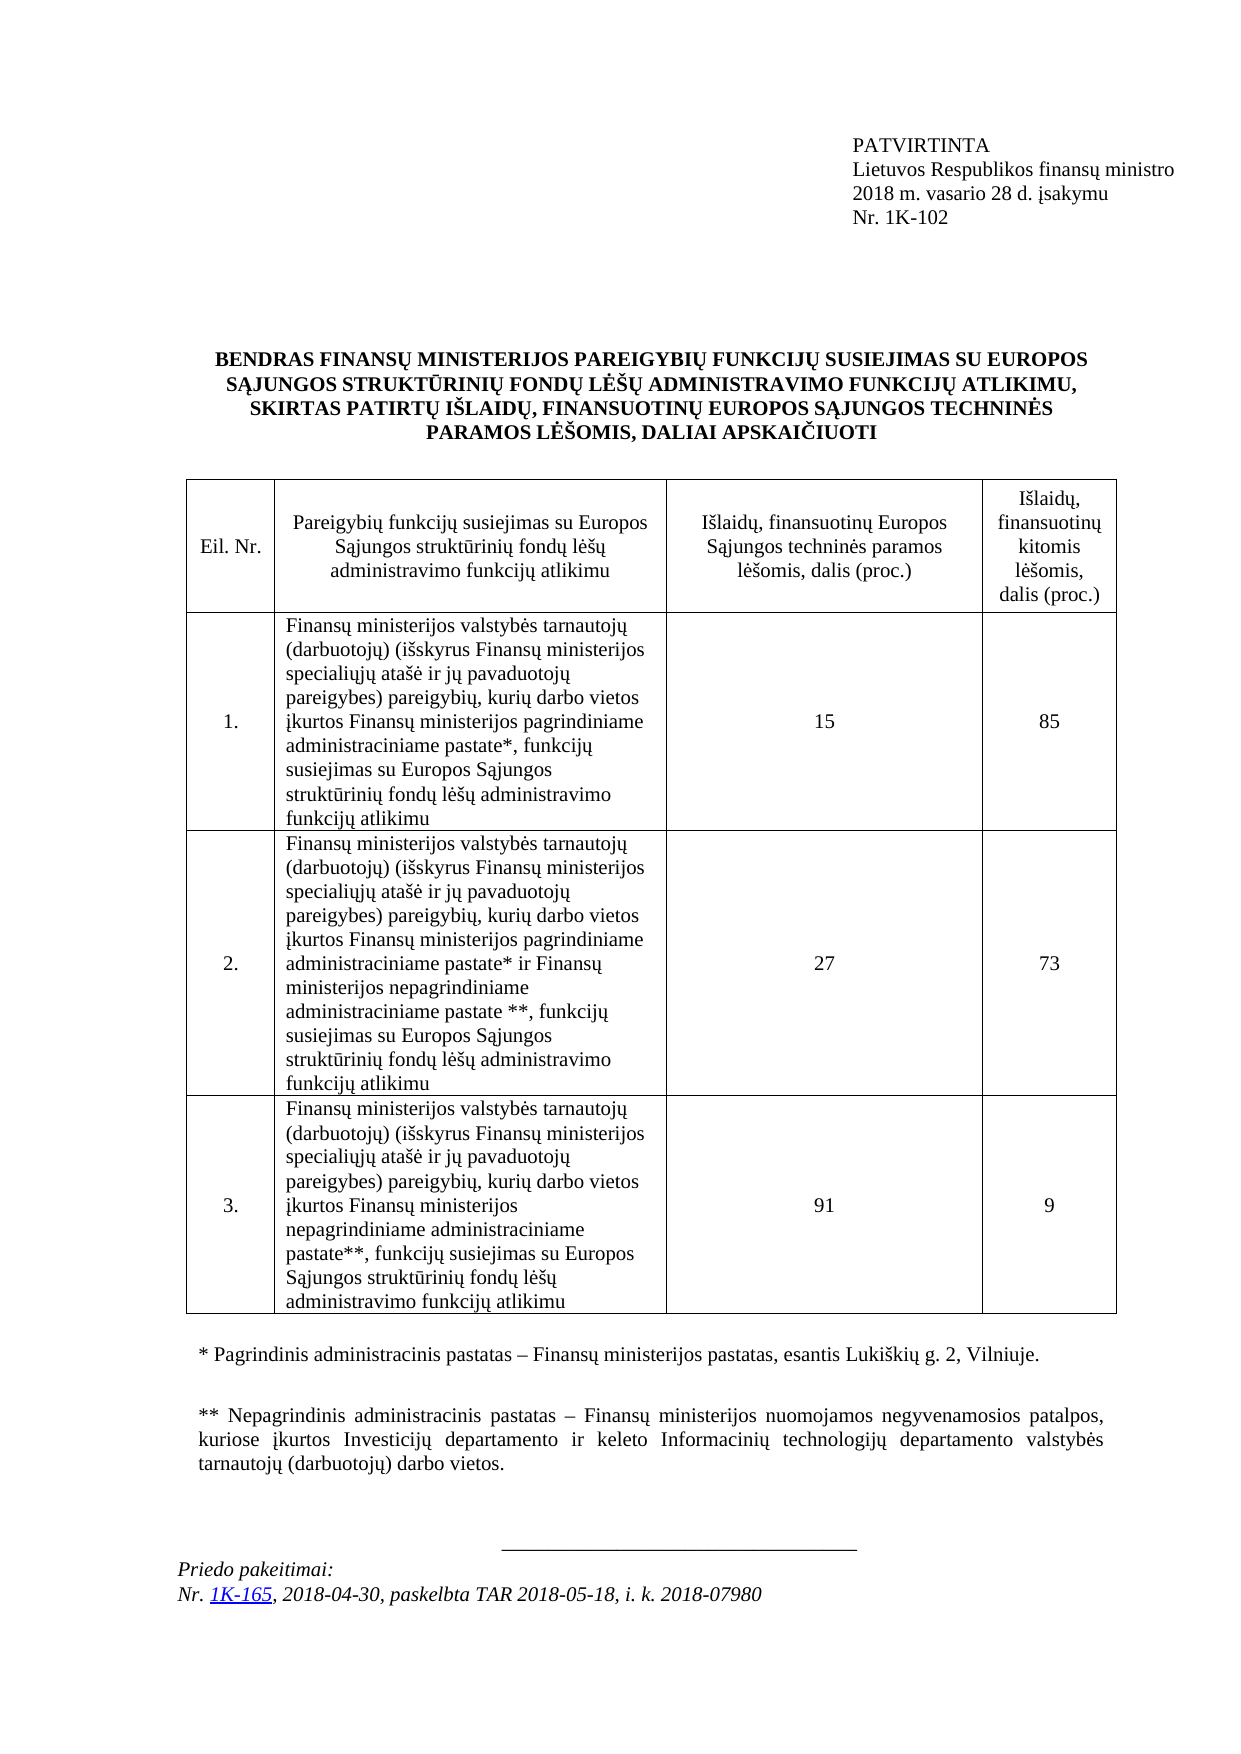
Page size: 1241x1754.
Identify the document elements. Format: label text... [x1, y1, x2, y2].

table_cell 15 [667, 613, 982, 829]
table_cell Pareigybių funkcijų susiejimas su Europos Sąjungos struktūrinių fondų lėšų administravimo funkcijų atlikimu [275, 480, 666, 612]
table_cell 3. [187, 1096, 274, 1313]
table_cell [274, 312, 666, 338]
table_cell [187, 1314, 274, 1339]
table_cell 1. [187, 613, 274, 829]
table_cell [666, 453, 983, 479]
table_cell * Pagrindinis administracinis pastatas – Finansų ministerijos pastatas, esantis Lukiškių g. 2, Vilniuje. [187, 1340, 1116, 1366]
table_cell Eil. Nr. [187, 480, 274, 612]
table_cell Finansų ministerijos valstybės tarnautojų (darbuotojų) (išskyrus Finansų ministerijos specialiųjų atašė ir jų pavaduotojų pareigybes) pareigybių, kurių darbo vietos įkurtos Finansų ministerijos nepagrindiniame administraciniame pastate**, funkcijų susiejimas su Europos Sąjungos struktūrinių fondų lėšų administravimo funkcijų atlikimu [275, 1096, 666, 1313]
text Nr. 1K-165, 2018-04-30, paskelbta TAR 2018-05-18, i. k. 2018-07980 [177, 1581, 1181, 1606]
table_cell Finansų ministerijos valstybės tarnautojų (darbuotojų) (išskyrus Finansų ministerijos specialiųjų atašė ir jų pavaduotojų pareigybes) pareigybių, kurių darbo vietos įkurtos Finansų ministerijos pagrindiniame administraciniame pastate* ir Finansų ministerijos nepagrindiniame administraciniame pastate **, funkcijų susiejimas su Europos Sąjungos struktūrinių fondų lėšų administravimo funkcijų atlikimu [275, 831, 666, 1095]
table_cell [187, 1366, 274, 1393]
text Priedo pakeitimai: [177, 1557, 1181, 1581]
table_cell Išlaidų, finansuotinų kitomis lėšomis, dalis (proc.) [983, 480, 1116, 612]
table_cell [983, 312, 1116, 338]
table_cell Finansų ministerijos valstybės tarnautojų (darbuotojų) (išskyrus Finansų ministerijos specialiųjų atašė ir jų pavaduotojų pareigybes) pareigybių, kurių darbo vietos įkurtos Finansų ministerijos pagrindiniame administraciniame pastate*, funkcijų susiejimas su Europos Sąjungos struktūrinių fondų lėšų administravimo funkcijų atlikimu [275, 613, 666, 829]
table_cell [983, 453, 1116, 479]
table_cell [274, 1314, 666, 1339]
text PATVIRTINTA Lietuvos Respublikos finansų ministro 2018 m. vasario 28 d. įsakymu [852, 133, 1181, 205]
table_cell [983, 1314, 1116, 1339]
table_cell [187, 453, 274, 479]
table_cell [666, 1366, 983, 1393]
table_cell BENDRAS FINANSŲ MINISTERIJOS PAREIGYBIŲ FUNKCIJŲ SUSIEJIMAS SU EUROPOS SĄJUNGOS STRUKTŪRINIŲ FONDŲ LĖŠŲ ADMINISTRAVIMO FUNKCIJŲ ATLIKIMU, SKIRTAS PATIRTŲ IŠLAIDŲ, FINANSUOTINŲ EUROPOS SĄJUNGOS TECHNINĖS PARAMOS LĖŠOMIS, DALIAI APSKAIČIUOTI [187, 339, 1116, 453]
table_cell [187, 312, 274, 338]
table_cell [666, 312, 983, 338]
table_cell ** Nepagrindinis administracinis pastatas – Finansų ministerijos nuomojamos negyvenamosios patalpos, kuriose įkurtos Investicijų departamento ir keleto Informacinių technologijų departamento valstybės tarnautojų (darbuotojų) darbo vietos. [187, 1393, 1116, 1475]
table_cell [666, 1314, 983, 1339]
text _______________________________ [177, 1527, 1181, 1553]
table_cell 27 [667, 831, 982, 1095]
table_cell 2. [187, 831, 274, 1095]
table_cell [983, 1366, 1116, 1393]
table_cell [274, 1366, 666, 1393]
text Nr. 1K-102 [852, 205, 1181, 229]
table_cell 73 [983, 831, 1116, 1095]
table_header [666, 229, 1116, 312]
table_cell 91 [667, 1096, 982, 1313]
table_cell [274, 453, 666, 479]
table_header [274, 229, 666, 312]
table_cell 9 [983, 1096, 1116, 1313]
table_cell Išlaidų, finansuotinų Europos Sąjungos techninės paramos lėšomis, dalis (proc.) [667, 480, 982, 612]
table_cell 85 [983, 613, 1116, 829]
table_header [187, 229, 274, 312]
